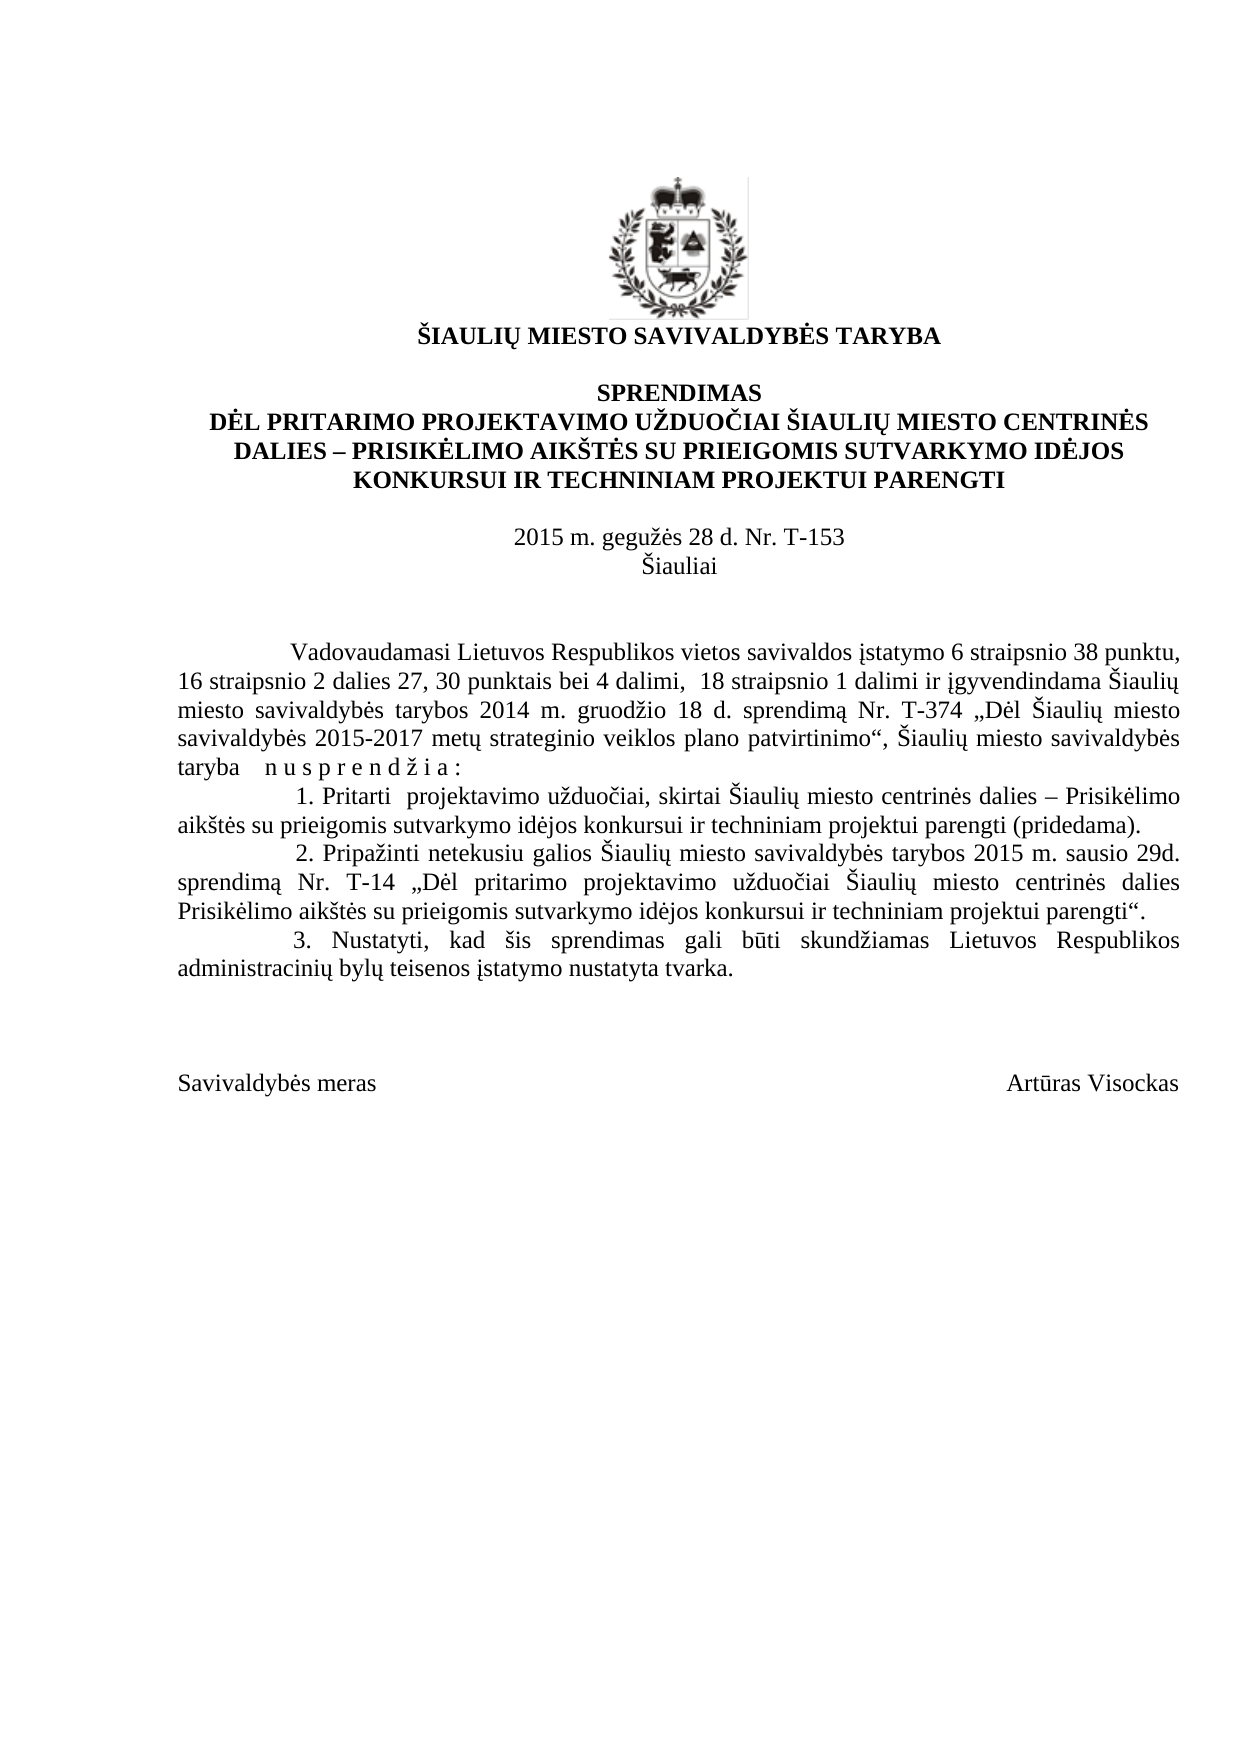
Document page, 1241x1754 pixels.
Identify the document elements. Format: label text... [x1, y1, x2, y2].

text DĖL PRITARIMO PROJEKTAVIMO UŽDUOČIAI ŠIAULIŲ MIESTO CENTRINĖS DALIES – PRISIKĖLIMO AIKŠTĖS SU PRIEIGOMIS SUTVARKYMO IDĖJOS KONKURSUI IR TECHNINIAM PROJEKTUI PARENGTI [177, 407, 1181, 493]
text 1. Pritarti projektavimo užduočiai, skirtai Šiaulių miesto centrinės dalies – Prisikėlimo aikštės su prieigomis sutvarkymo idėjos konkursui ir techniniam projektui parengti (pridedama). [177, 781, 1181, 838]
text Vadovaudamasi Lietuvos Respublikos vietos savivaldos įstatymo 6 straipsnio 38 punktu, 16 straipsnio 2 dalies 27, 30 punktais bei 4 dalimi, 18 straipsnio 1 dalimi ir įgyvendindama Šiaulių miesto savivaldybės tarybos 2014 m. gruodžio 18 d. sprendimą Nr. T-374 „Dėl Šiaulių miesto savivaldybės 2015-2017 metų strateginio veiklos plano patvirtinimo“, Šiaulių miesto savivaldybės taryba n u s p r e n d ž i a : [177, 637, 1181, 781]
text SPRENDIMAS [177, 378, 1181, 407]
text ŠIAULIŲ MIESTO SAVIVALDYBĖS TARYBA [177, 321, 1181, 350]
text 3. Nustatyti, kad šis sprendimas gali būti skundžiamas Lietuvos Respublikos administracinių bylų teisenos įstatymo nustatyta tvarka. [177, 925, 1181, 982]
text 2. Pripažinti netekusiu galios Šiaulių miesto savivaldybės tarybos 2015 m. sausio 29d. sprendimą Nr. T-14 „Dėl pritarimo projektavimo užduočiai Šiaulių miesto centrinės dalies Prisikėlimo aikštės su prieigomis sutvarkymo idėjos konkursui ir techniniam projektui parengti“. [177, 838, 1181, 925]
text 2015 m. gegužės 28 d. Nr. T-153 [177, 522, 1181, 551]
text Savivaldybės meras Artūras Visockas [177, 1068, 1181, 1097]
text Šiauliai [177, 551, 1181, 580]
